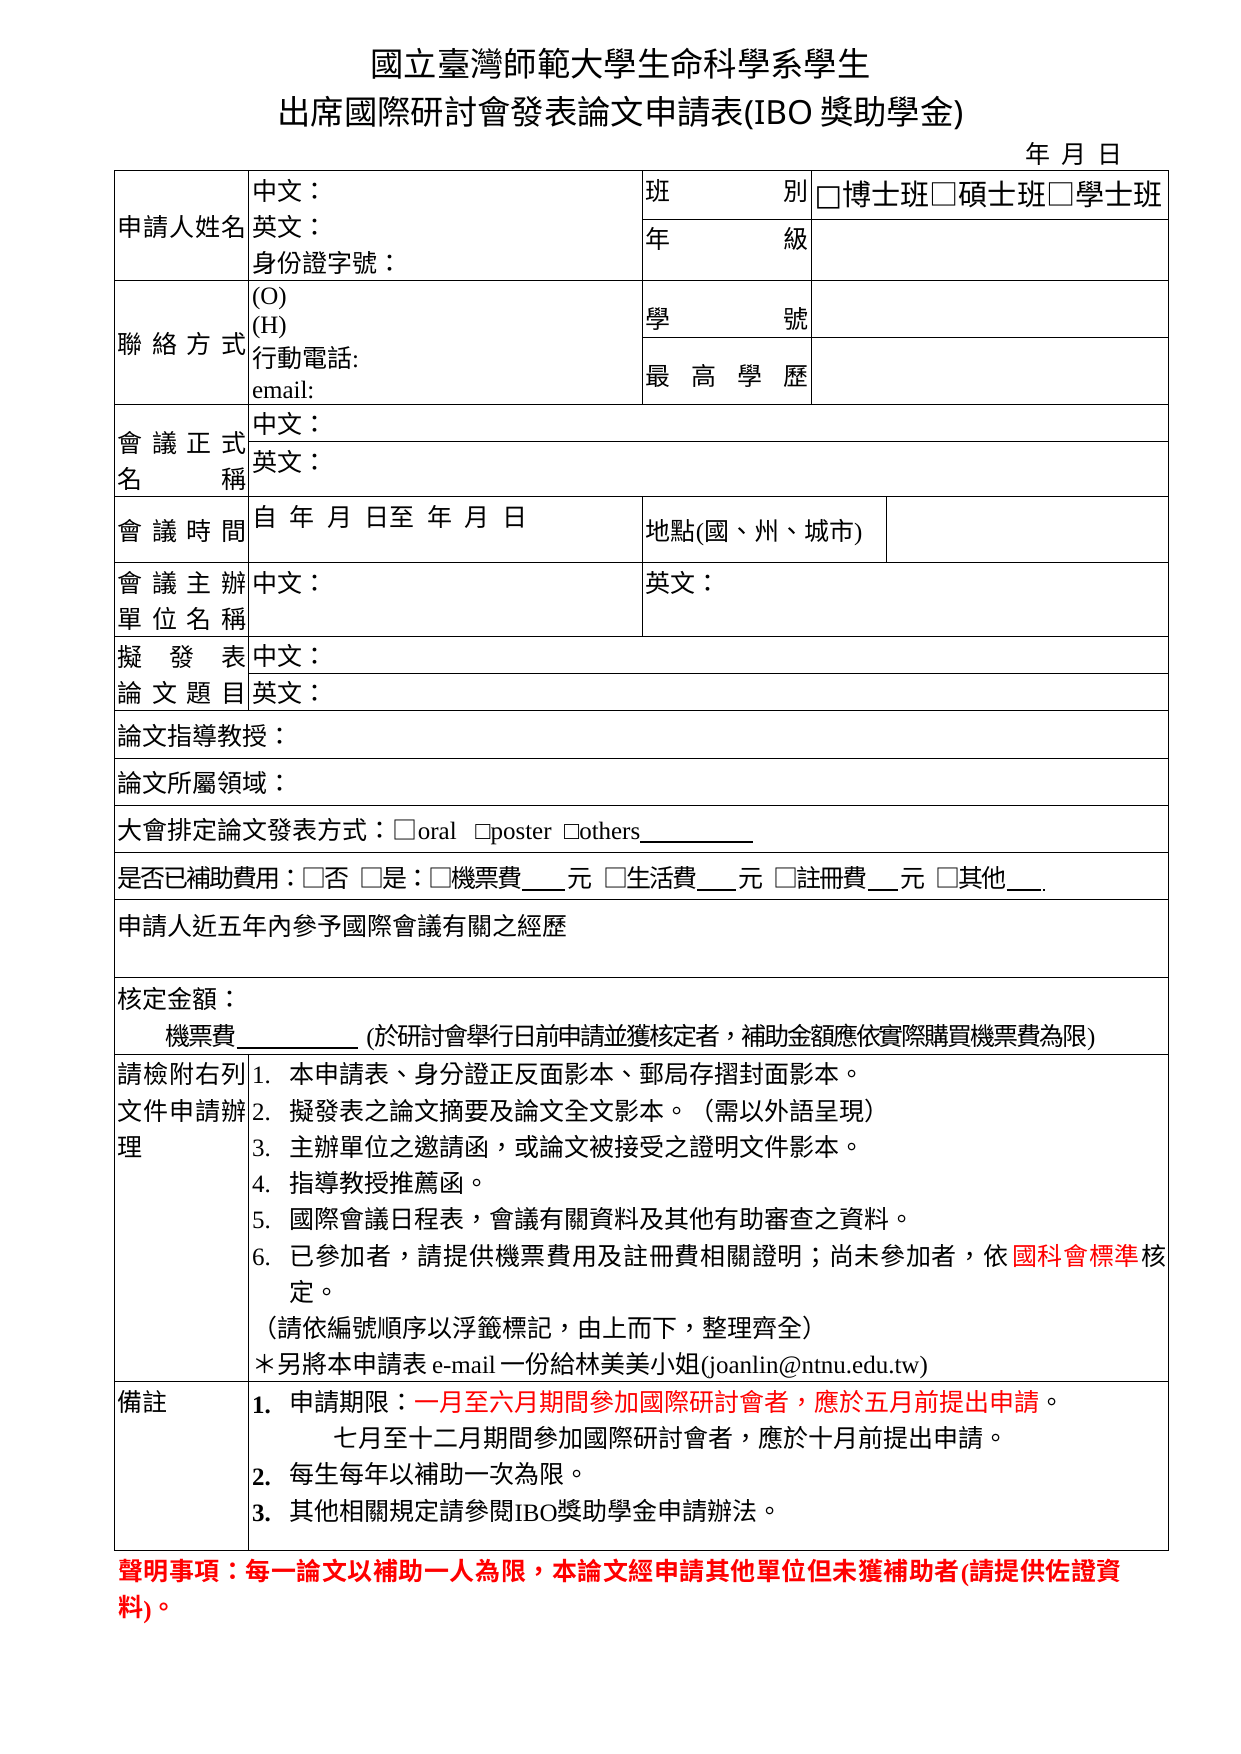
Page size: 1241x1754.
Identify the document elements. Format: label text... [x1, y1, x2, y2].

table_cell 論文指導教授： [115, 711, 1168, 757]
table_cell 本申請表、身分證正反面影本、郵局存摺封面影本。 擬發表之論文摘要及論文全文影本。（需以外語呈現） 主辦單位之邀請函，或論文被接受之證明文件影本。 指導教授推薦函。 國際會議日程表，會議有關資料及其他有助審查之資料。 已參加者，請提供機票費用及註冊費相關證明；尚未參加者，依國科會標準核定。 （請依編號順序以浮籤標記，由上而下，整理齊全） ＊另將本申請表e-mail一份給林美美小姐(joanlin@ntnu.edu.tw) [249, 1055, 1168, 1381]
table_cell 大會排定論文發表方式：□oral □poster □others [115, 806, 1168, 852]
text 國立臺灣師範大學生命科學系學生 [118, 37, 1122, 86]
table_cell 地點(國、州、城市) [643, 497, 886, 562]
table_cell 擬發表 論文題目 [115, 637, 248, 710]
text 出席國際研討會發表論文申請表(IBO獎助學金) [118, 86, 1122, 134]
table_cell 申請期限：一月至六月期間參加國際研討會者，應於五月前提出申請。 七月至十二月期間參加國際研討會者，應於十月前提出申請。 每生每年以補助一次為限。 其他相關規定請參閱IBO獎助學金申請辦法。 [249, 1382, 1168, 1550]
text 聲明事項：每一論文以補助一人為限，本論文經申請其他單位但未獲補助者(請提供佐證資料)。 [118, 1551, 1122, 1623]
table_cell 英文： [643, 563, 1168, 636]
table_cell 論文所屬領域： [115, 759, 1168, 805]
table_header 申請人姓名 [115, 171, 248, 280]
table_cell 核定金額： 機票費 (於研討會舉行日前申請並獲核定者，補助金額應依實際購買機票費為限) [115, 978, 1168, 1054]
table_cell 是否已補助費用：□否 □是：□機票費 元 □生活費 元 □註冊費 元 □其他 [115, 853, 1168, 899]
table_cell 最高學歷 [643, 338, 811, 404]
table_cell 中文： [249, 563, 642, 636]
table_header 中文： 英文： 身份證字號： [249, 171, 642, 280]
table_cell 自 年 月 日至 年 月 日 [249, 497, 642, 562]
text 年 月 日 [118, 134, 1122, 170]
table_header 班別 [643, 171, 811, 219]
table_cell 中文： [249, 405, 1168, 441]
table_cell 申請人近五年內參予國際會議有關之經歷 [115, 900, 1168, 977]
table_cell 聯絡方式 [115, 281, 248, 404]
table_cell 英文： [249, 442, 1168, 496]
table_cell 中文： [249, 637, 1168, 673]
table_cell [812, 220, 1168, 280]
table_cell 學號 [643, 281, 811, 337]
table_cell (O) (H) 行動電話: email: [249, 281, 642, 404]
table_cell [887, 497, 1168, 562]
table_cell 請檢附右列文件申請辦理 [115, 1055, 248, 1381]
table_header □博士班□碩士班□學士班 [812, 171, 1168, 219]
table_cell 會議正式 名稱 [115, 405, 248, 496]
table_cell [812, 338, 1168, 404]
table_cell 會議時間 [115, 497, 248, 562]
table_cell [812, 281, 1168, 337]
table_cell 英文： [249, 674, 1168, 710]
table_cell 年級 [643, 220, 811, 280]
table_cell 會議主辦 單位名稱 [115, 563, 248, 636]
table_cell 備註 [115, 1382, 248, 1550]
